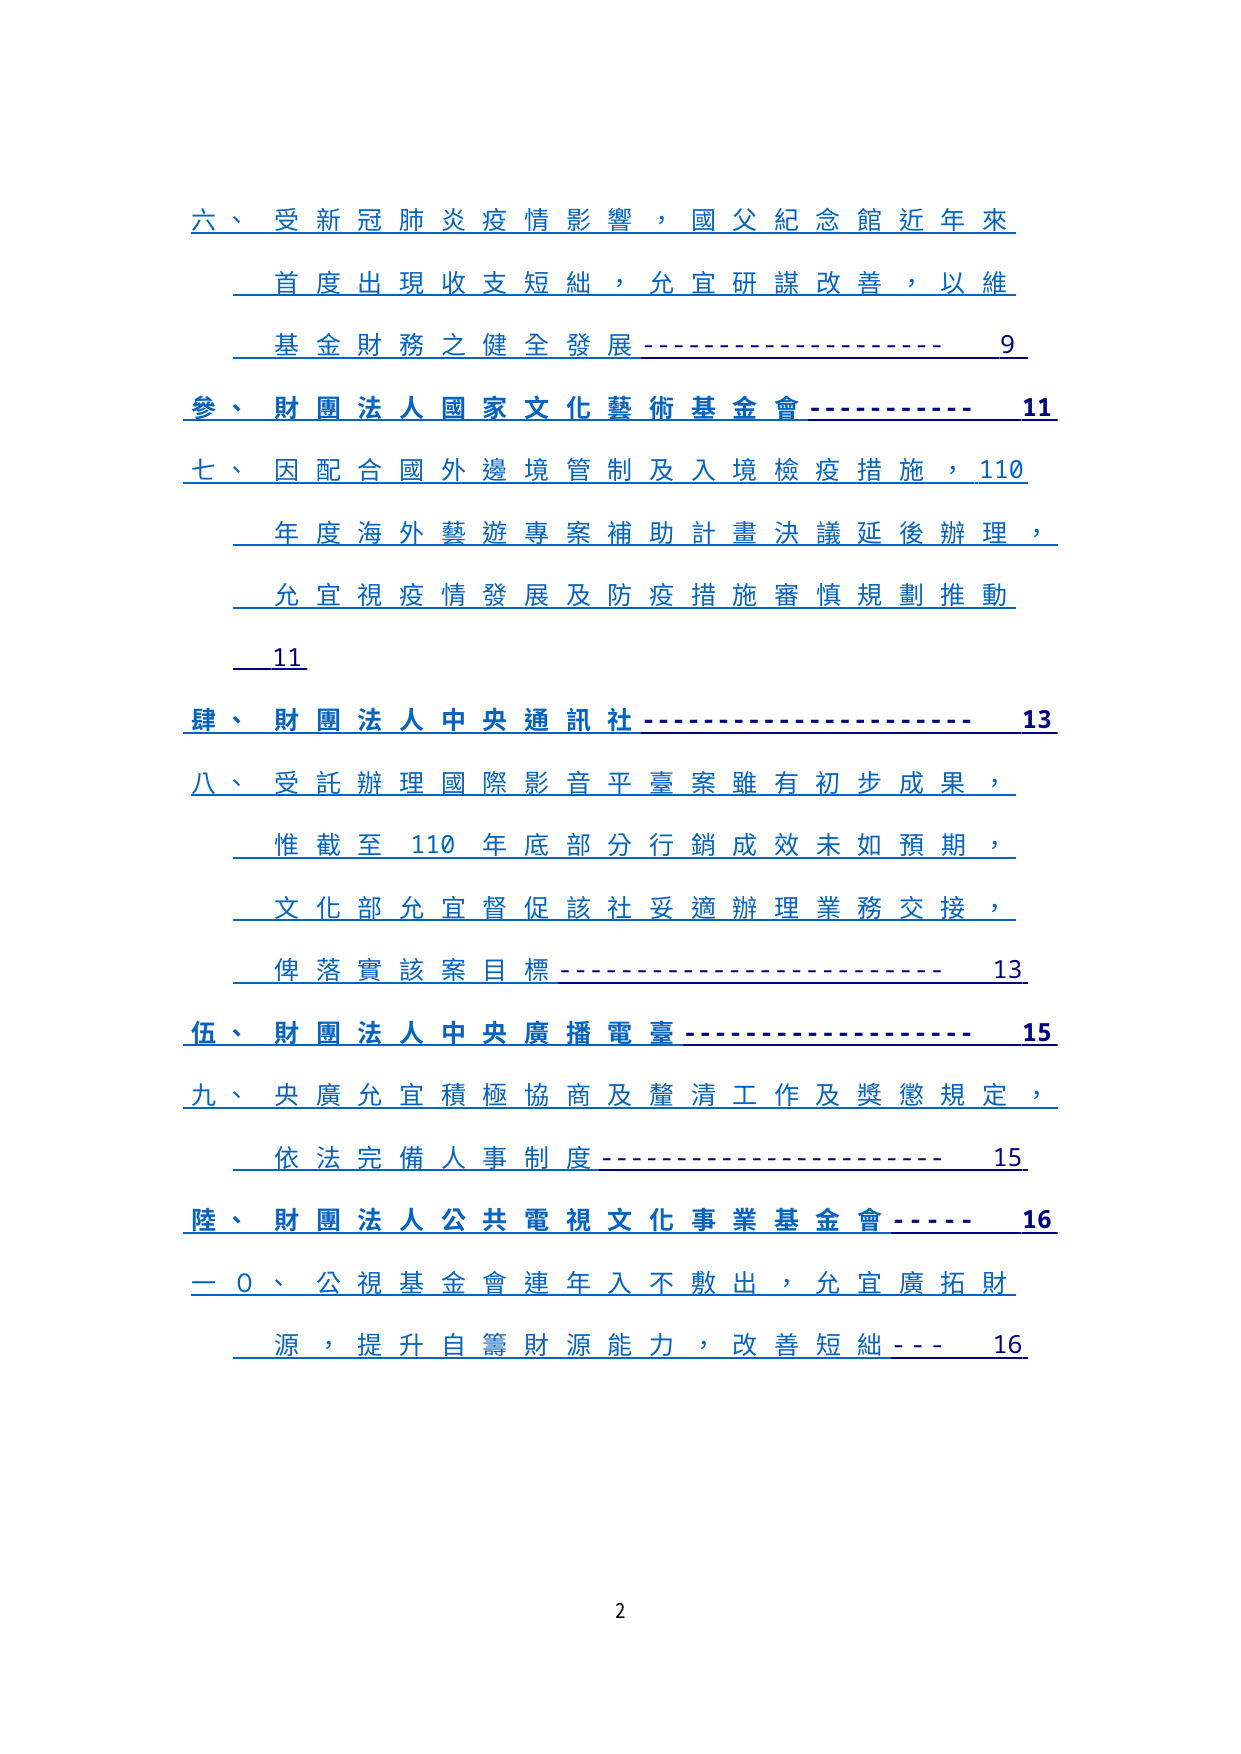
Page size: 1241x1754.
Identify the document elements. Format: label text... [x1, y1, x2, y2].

text 九、央廣允宜積極協商及釐清工作及獎懲規定，依法完備人事制度 15 [183, 1052, 1028, 1107]
text 陸、財團法人公共電視文化事業基金會 16 [183, 1177, 1058, 1232]
text 七、因配合國外邊境管制及入境檢疫措施，110年度海外藝遊專案補助計畫決議延後辦理，允宜視疫情發展及防疫措施審慎規劃推動 11 [183, 484, 1028, 677]
text [183, 734, 1058, 740]
text 八、受託辦理國際影音平臺案雖有初步成果，惟截至110年底部分行銷成效未如預期，文化部允宜督促該社妥適辦理業務交接，俾落實該案目標 13 [183, 740, 1028, 990]
text 一０、公視基金會連年入不敷出，允宜廣拓財源，提升自籌財源能力，改善短絀 16 [183, 1240, 1028, 1365]
text 九、央廣允宜積極協商及釐清工作及獎懲規定，依法完備人事制度 15 [183, 1109, 1028, 1177]
text 六、受新冠肺炎疫情影響，國父紀念館近年來首度出現收支短絀，允宜研謀改善，以維基金財務之健全發展 9 [183, 177, 1028, 365]
text [183, 1234, 1058, 1240]
text [183, 1046, 1058, 1052]
text 肆、財團法人中央通訊社 13 [183, 677, 1058, 732]
text 七、因配合國外邊境管制及入境檢疫措施，110年度海外藝遊專案補助計畫決議延後辦理，允宜視疫情發展及防疫措施審慎規劃推動 11 [183, 427, 1028, 482]
text 伍、財團法人中央廣播電臺 15 [183, 990, 1058, 1044]
text 參、財團法人國家文化藝術基金會 11 [183, 365, 1058, 419]
text [183, 421, 1058, 427]
